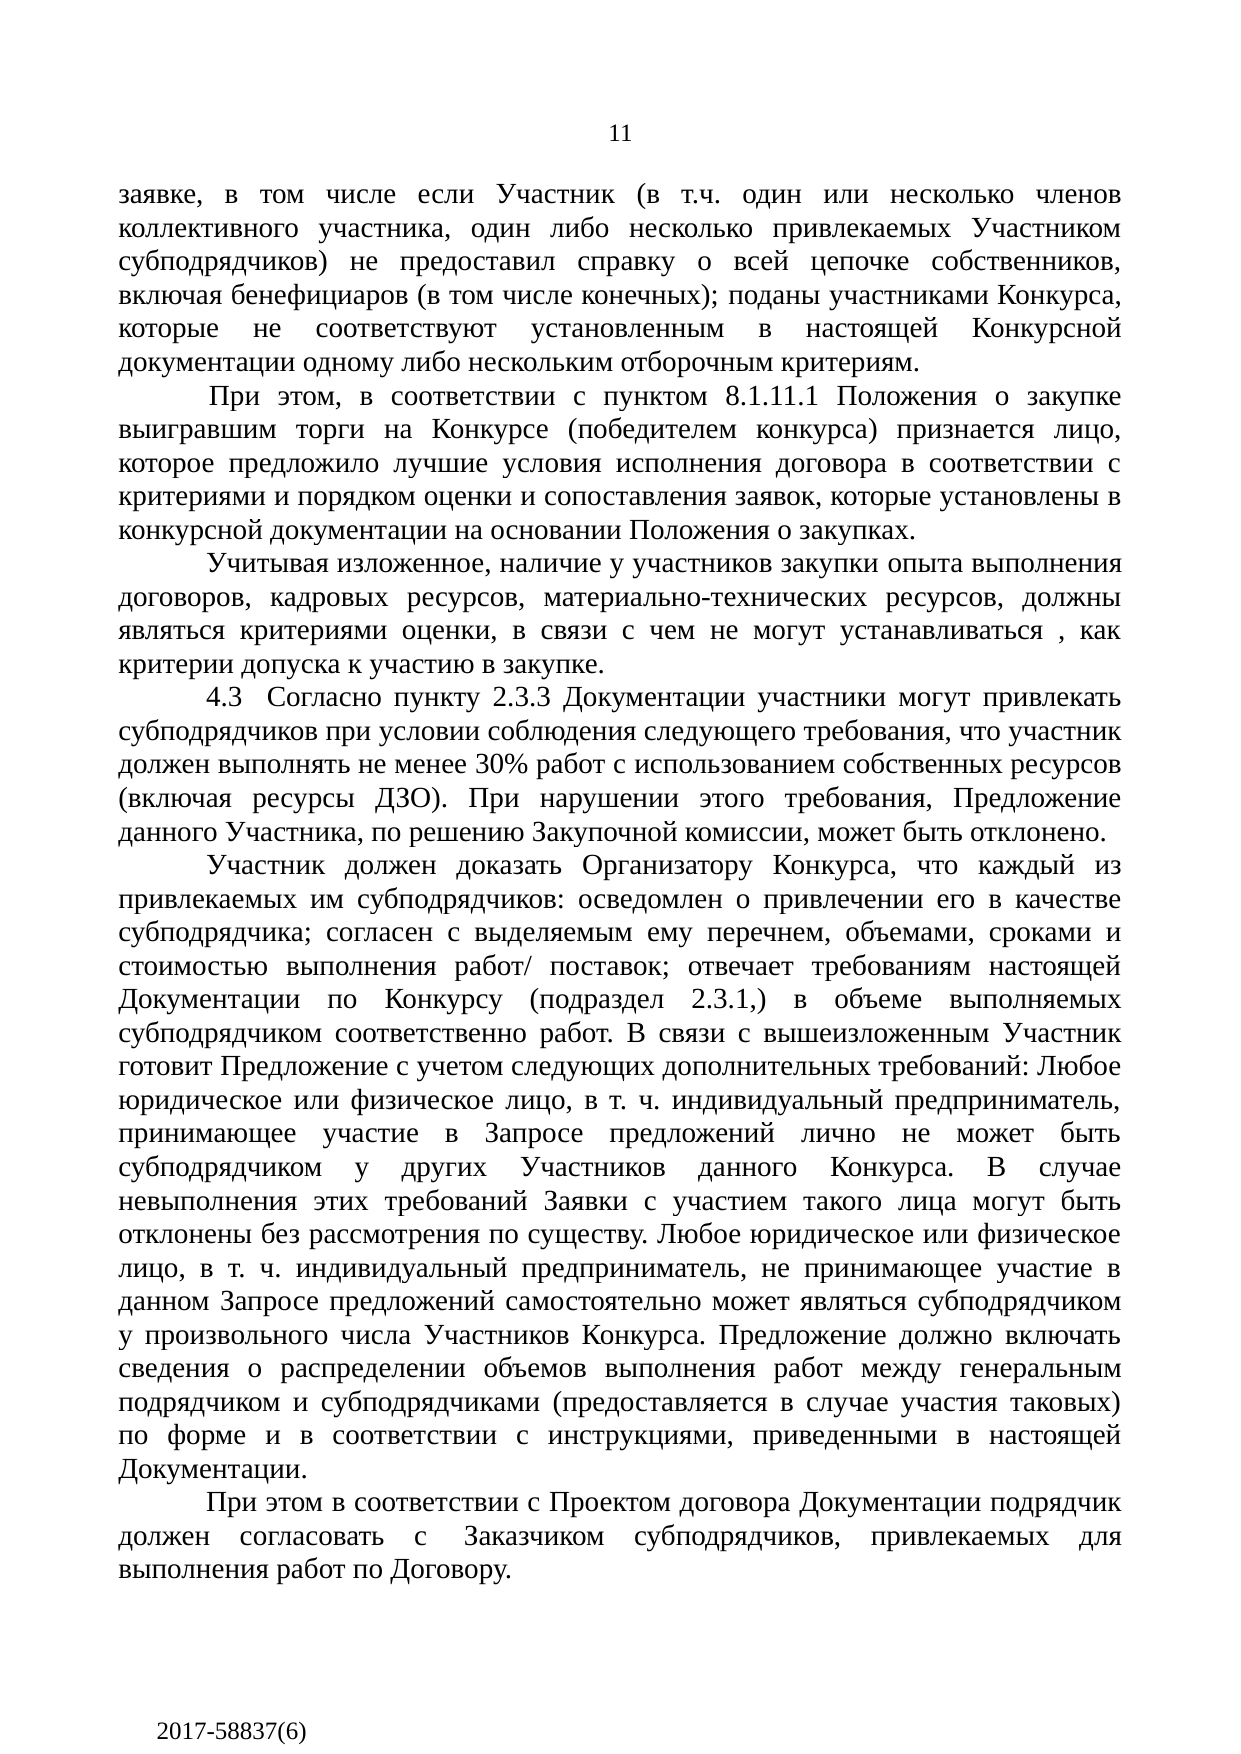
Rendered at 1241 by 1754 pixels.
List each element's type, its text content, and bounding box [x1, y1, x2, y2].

text Участник должен доказать Организатору Конкурса, что каждый из привлекаемых им субподрядчиков: осведомлен о привлечении его в качестве субподрядчика; согласен с выделяемым ему перечнем, объемами, сроками и стоимостью выполнения работ/ поставок; отвечает требованиям настоящей Документации по Конкурсу (подраздел 2.3.1,) в объеме выполняемых субподрядчиком соответственно работ. В связи с вышеизложенным Участник готовит Предложение с учетом следующих дополнительных требований: Любое юридическое или физическое лицо, в т. ч. индивидуальный предприниматель, принимающее участие в Запросе предложений лично не может быть субподрядчиком у других Участников данного Конкурса. В случае невыполнения этих требований Заявки с участием такого лица могут быть отклонены без рассмотрения по существу. Любое юридическое или физическое лицо, в т. ч. индивидуальный предприниматель, не принимающее участие в данном Запросе предложений самостоятельно может являться субподрядчиком у произвольного числа Участников Конкурса. Предложение должно включать сведения о распределении объемов выполнения работ между генеральным подрядчиком и субподрядчиками (предоставляется в случае участия таковых) по форме и в соответствии с инструкциями, приведенными в настоящей Документации. [118, 847, 1122, 1484]
text При этом в соответствии с Проектом договора Документации подрядчик должен согласовать с Заказчиком субподрядчиков, привлекаемых для выполнения работ по Договору. [118, 1484, 1122, 1585]
text 4.3 Согласно пункту 2.3.3 Документации участники могут привлекать субподрядчиков при условии соблюдения следующего требования, что участник должен выполнять не менее 30% работ c использованием собственных ресурсов (включая ресурсы ДЗО). При нарушении этого требования, Предложение данного Участника, по решению Закупочной комиссии, может быть отклонено. [118, 679, 1122, 847]
text Учитывая изложенное, наличие у участников закупки опыта выполнения договоров, кадровых ресурсов, материально-технических ресурсов, должны являться критериями оценки, в связи с чем не могут устанавливаться , как критерии допуска к участию в закупке. [118, 545, 1122, 679]
text При этом, в соответствии с пунктом 8.1.11.1 Положения о закупке выигравшим торги на Конкурсе (победителем конкурса) признается лицо, которое предложило лучшие условия исполнения договора в соответствии с критериями и порядком оценки и сопоставления заявок, которые установлены в конкурсной документации на основании Положения о закупках. [118, 378, 1122, 545]
text заявке, в том числе если Участник (в т.ч. один или несколько членов коллективного участника, один либо несколько привлекаемых Участником субподрядчиков) не предоставил справку о всей цепочке собственников, включая бенефициаров (в том числе конечных); поданы участниками Конкурса, которые не соответствуют установленным в настоящей Конкурсной документации одному либо нескольким отборочным критериям. [118, 176, 1122, 378]
